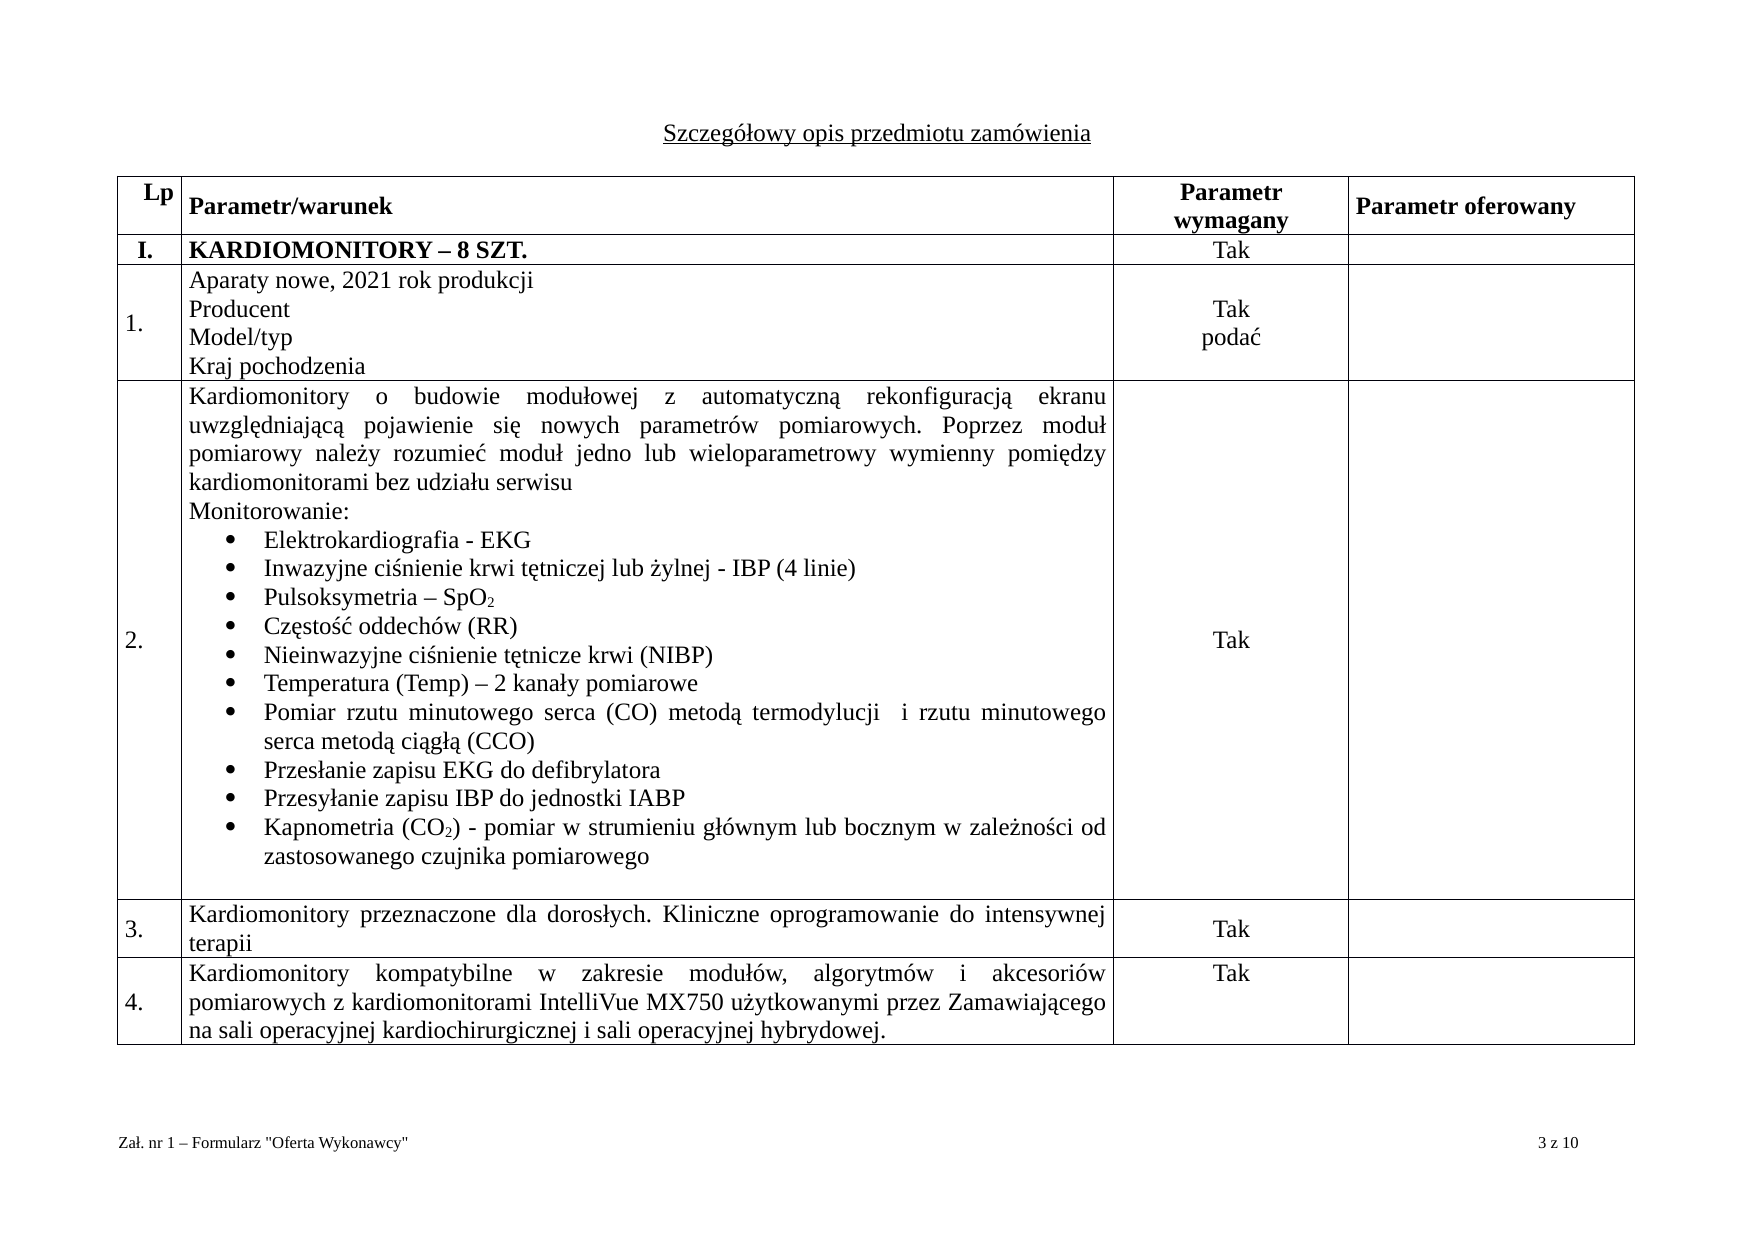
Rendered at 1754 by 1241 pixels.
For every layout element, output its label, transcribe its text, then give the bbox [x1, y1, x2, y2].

table_cell [1349, 265, 1634, 380]
table_cell Tak [1114, 235, 1348, 264]
text Szczegółowy opis przedmiotu zamówienia [118, 118, 1636, 147]
table_cell [118, 958, 181, 1044]
table_cell Kardiomonitory kompatybilne w zakresie modułów, algorytmów i akcesoriów pomiarowych z kardiomonitorami IntelliVue MX750 użytkowanymi przez Zamawiającego na sali operacyjnej kardiochirurgicznej i sali operacyjnej hybrydowej. [182, 958, 1113, 1044]
table_cell I. [118, 235, 181, 264]
table_cell Tak [1114, 958, 1348, 1044]
table_cell [1349, 900, 1634, 957]
table_cell KARDIOMONITORY – 8 SZT. [182, 235, 1113, 264]
table_cell Tak [1114, 900, 1348, 957]
table_header Parametr oferowany [1349, 177, 1634, 234]
table_cell Kardiomonitory o budowie modułowej z automatyczną rekonfiguracją ekranu uwzględniającą pojawienie się nowych parametrów pomiarowych. Poprzez moduł pomiarowy należy rozumieć moduł jedno lub wieloparametrowy wymienny pomiędzy kardiomonitorami bez udziału serwisu Monitorowanie: Elektrokardiografia - EKG Inwazyjne ciśnienie krwi tętniczej lub żylnej - IBP (4 linie) Pulsoksymetria – SpO2 Częstość oddechów (RR) Nieinwazyjne ciśnienie tętnicze krwi (NIBP) Temperatura (Temp) – 2 kanały pomiarowe Pomiar rzutu minutowego serca (CO) metodą termodylucji i rzutu minutowego serca metodą ciągłą (CCO) Przesłanie zapisu EKG do defibrylatora Przesyłanie zapisu IBP do jednostki IABP Kapnometria (CO2) - pomiar w strumieniu głównym lub bocznym w zależności od zastosowanego czujnika pomiarowego [182, 381, 1113, 898]
table_header Lp. [118, 177, 181, 234]
table_cell Tak [1114, 381, 1348, 898]
table_cell [118, 900, 181, 957]
table_cell [118, 381, 181, 898]
table_cell [1349, 235, 1634, 264]
table_cell Kardiomonitory przeznaczone dla dorosłych. Kliniczne oprogramowanie do intensywnej terapii [182, 900, 1113, 957]
table_cell [1349, 381, 1634, 898]
table_header Parametr wymagany [1114, 177, 1348, 234]
table_cell [118, 265, 181, 380]
table_cell Tak podać [1114, 265, 1348, 380]
table_header Parametr/warunek [182, 177, 1113, 234]
table_cell Aparaty nowe, 2021 rok produkcji Producent Model/typ Kraj pochodzenia [182, 265, 1113, 380]
table_cell [1349, 958, 1634, 1044]
